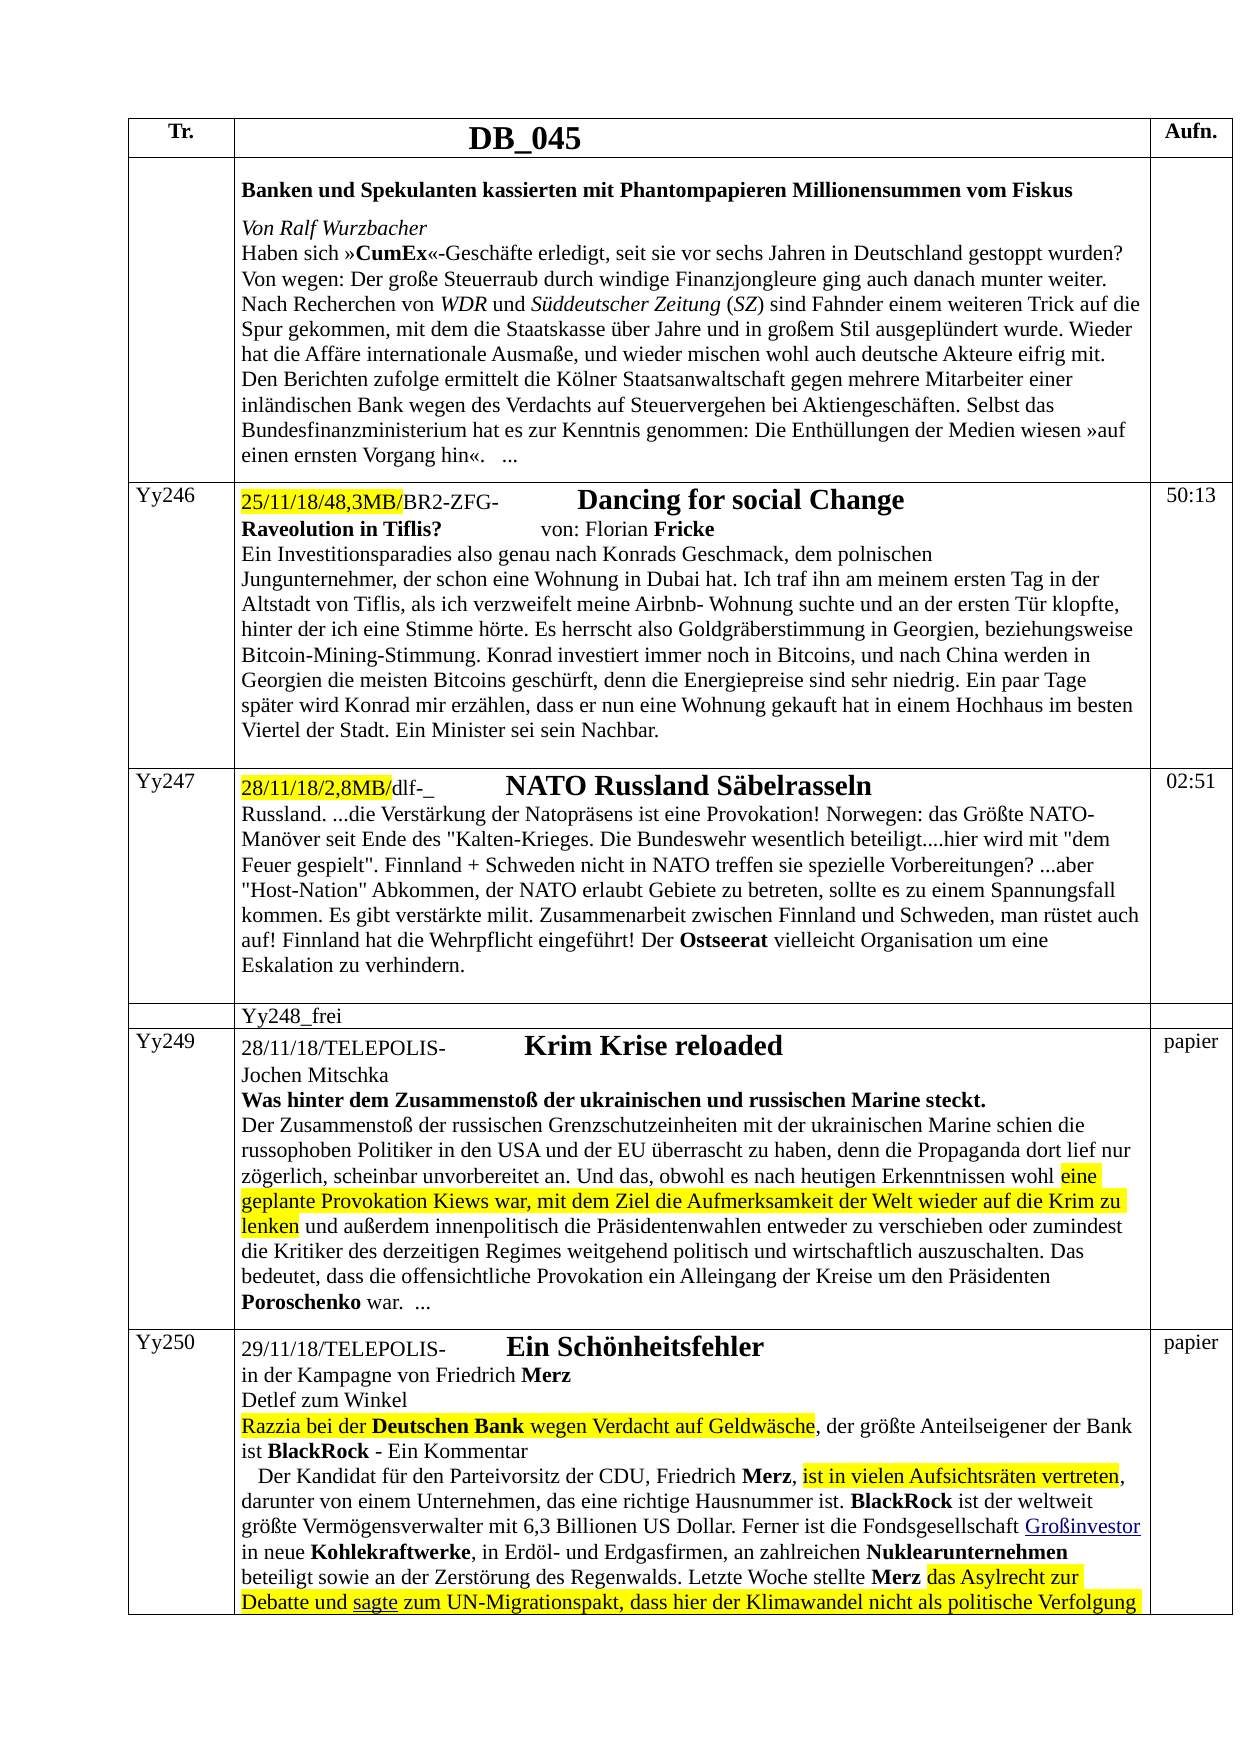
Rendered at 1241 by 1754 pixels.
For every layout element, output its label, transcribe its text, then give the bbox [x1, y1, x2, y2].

table_cell [129, 1004, 234, 1028]
table_cell 02:51 [1151, 769, 1232, 1003]
table_cell Yy248_frei [235, 1004, 1150, 1028]
table_cell [1151, 1004, 1232, 1028]
table_cell [129, 158, 234, 482]
table_cell 28/11/18/TELEPOLIS- Krim Krise reloaded Jochen Mitschka Was hinter dem Zusammenstoß der ukrainischen und russischen Marine steckt. Der Zusammenstoß der russischen Grenzschutzeinheiten mit der ukrainischen Marine schien die russophoben Politiker in den USA und der EU überrascht zu haben, denn die Propaganda dort lief nur zögerlich, scheinbar unvorbereitet an. Und das, obwohl es nach heutigen Erkenntnissen wohl eine geplante Provokation Kiews war, mit dem Ziel die Aufmerksamkeit der Welt wieder auf die Krim zu lenken und außerdem innenpolitisch die Präsidentenwahlen entweder zu verschieben oder zumindest die Kritiker des derzeitigen Regimes weitgehend politisch und wirtschaftlich auszuschalten. Das bedeutet, dass die offensichtliche Provokation ein Alleingang der Kreise um den Präsidenten Poroschenko war. ... [235, 1029, 1150, 1328]
table_cell Yy247 [129, 769, 234, 1003]
table_cell [1151, 158, 1232, 482]
table_header Tr. [129, 119, 234, 157]
table_cell Yy246 [129, 483, 234, 768]
table_header Aufn. [1151, 119, 1232, 157]
table_cell papier [1151, 1330, 1232, 1614]
table_cell 28/11/18/2,8MB/dlf-_ NATO Russland Säbelrasseln Russland. ...die Verstärkung der Natopräsens ist eine Provokation! Norwegen: das Größte NATO-Manöver seit Ende des "Kalten-Krieges. Die Bundeswehr wesentlich beteiligt....hier wird mit "dem Feuer gespielt". Finnland + Schweden nicht in NATO treffen sie spezielle Vorbereitungen? ...aber "Host-Nation" Abkommen, der NATO erlaubt Gebiete zu betreten, sollte es zu einem Spannungsfall kommen. Es gibt verstärkte milit. Zusammenarbeit zwischen Finnland und Schweden, man rüstet auch auf! Finnland hat die Wehrpflicht eingeführt! Der Ostseerat vielleicht Organisation um eine Eskalation zu verhindern. [235, 769, 1150, 1003]
table_cell 29/11/18/TELEPOLIS- Ein Schönheitsfehler in der Kampagne von Friedrich Merz Detlef zum Winkel Razzia bei der Deutschen Bank wegen Verdacht auf Geldwäsche, der größte Anteilseigener der Bank ist BlackRock - Ein Kommentar Der Kandidat für den Parteivorsitz der CDU, Friedrich Merz, ist in vielen Aufsichtsräten vertreten, darunter von einem Unternehmen, das eine richtige Hausnummer ist. BlackRock ist der weltweit größte Vermögensverwalter mit 6,3 Billionen US Dollar. Ferner ist die Fondsgesellschaft Großinvestor in neue Kohlekraftwerke, in Erdöl- und Erdgasfirmen, an zahlreichen Nuklearunternehmen beteiligt sowie an der Zerstörung des Regenwalds. Letzte Woche stellte Merz das Asylrecht zur Debatte und sagte zum UN-Migrationspakt, dass hier der Klimawandel nicht als politische Verfolgung [235, 1330, 1150, 1614]
table_cell Yy249 [129, 1029, 234, 1328]
table_cell 50:13 [1151, 483, 1232, 768]
table_cell 25/11/18/48,3MB/BR2-ZFG- Dancing for social Change Raveolution in Tiflis? von: Florian Fricke Ein Investitionsparadies also genau nach Konrads Geschmack, dem polnischen Jungunternehmer, der schon eine Wohnung in Dubai hat. Ich traf ihn am meinem ersten Tag in der Altstadt von Tiflis, als ich verzweifelt meine Airbnb- Wohnung suchte und an der ersten Tür klopfte, hinter der ich eine Stimme hörte. Es herrscht also Goldgräberstimmung in Georgien, beziehungsweise Bitcoin-Mining-Stimmung. Konrad investiert immer noch in Bitcoins, und nach China werden in Georgien die meisten Bitcoins geschürft, denn die Energiepreise sind sehr niedrig. Ein paar Tage später wird Konrad mir erzählen, dass er nun eine Wohnung gekauft hat in einem Hochhaus im besten Viertel der Stadt. Ein Minister sei sein Nachbar. [235, 483, 1150, 768]
table_cell papier [1151, 1029, 1232, 1328]
table_header DB_045 [235, 119, 1150, 157]
table_cell Banken und Spekulanten kassierten mit Phantompapieren Millionensummen vom Fiskus Von Ralf Wurzbacher Haben sich »CumEx«-Geschäfte erledigt, seit sie vor sechs Jahren in Deutschland gestoppt wurden? Von wegen: Der große Steuerraub durch windige Finanzjongleure ging auch danach munter weiter. Nach Recherchen von WDR und Süddeutscher Zeitung (SZ) sind Fahnder einem weiteren Trick auf die Spur gekommen, mit dem die Staatskasse über Jahre und in großem Stil ausgeplündert wurde. Wieder hat die Affäre internationale Ausmaße, und wieder mischen wohl auch deutsche Akteure eifrig mit. Den Berichten zufolge ermittelt die Kölner Staatsanwaltschaft gegen mehrere Mitarbeiter einer inländischen Bank wegen des Verdachts auf Steuervergehen bei Aktiengeschäften. Selbst das Bundesfinanzministerium hat es zur Kenntnis genommen: Die Enthüllungen der Medien wiesen »auf einen ernsten Vorgang hin«. ... [235, 158, 1150, 482]
table_cell Yy250 [129, 1330, 234, 1614]
